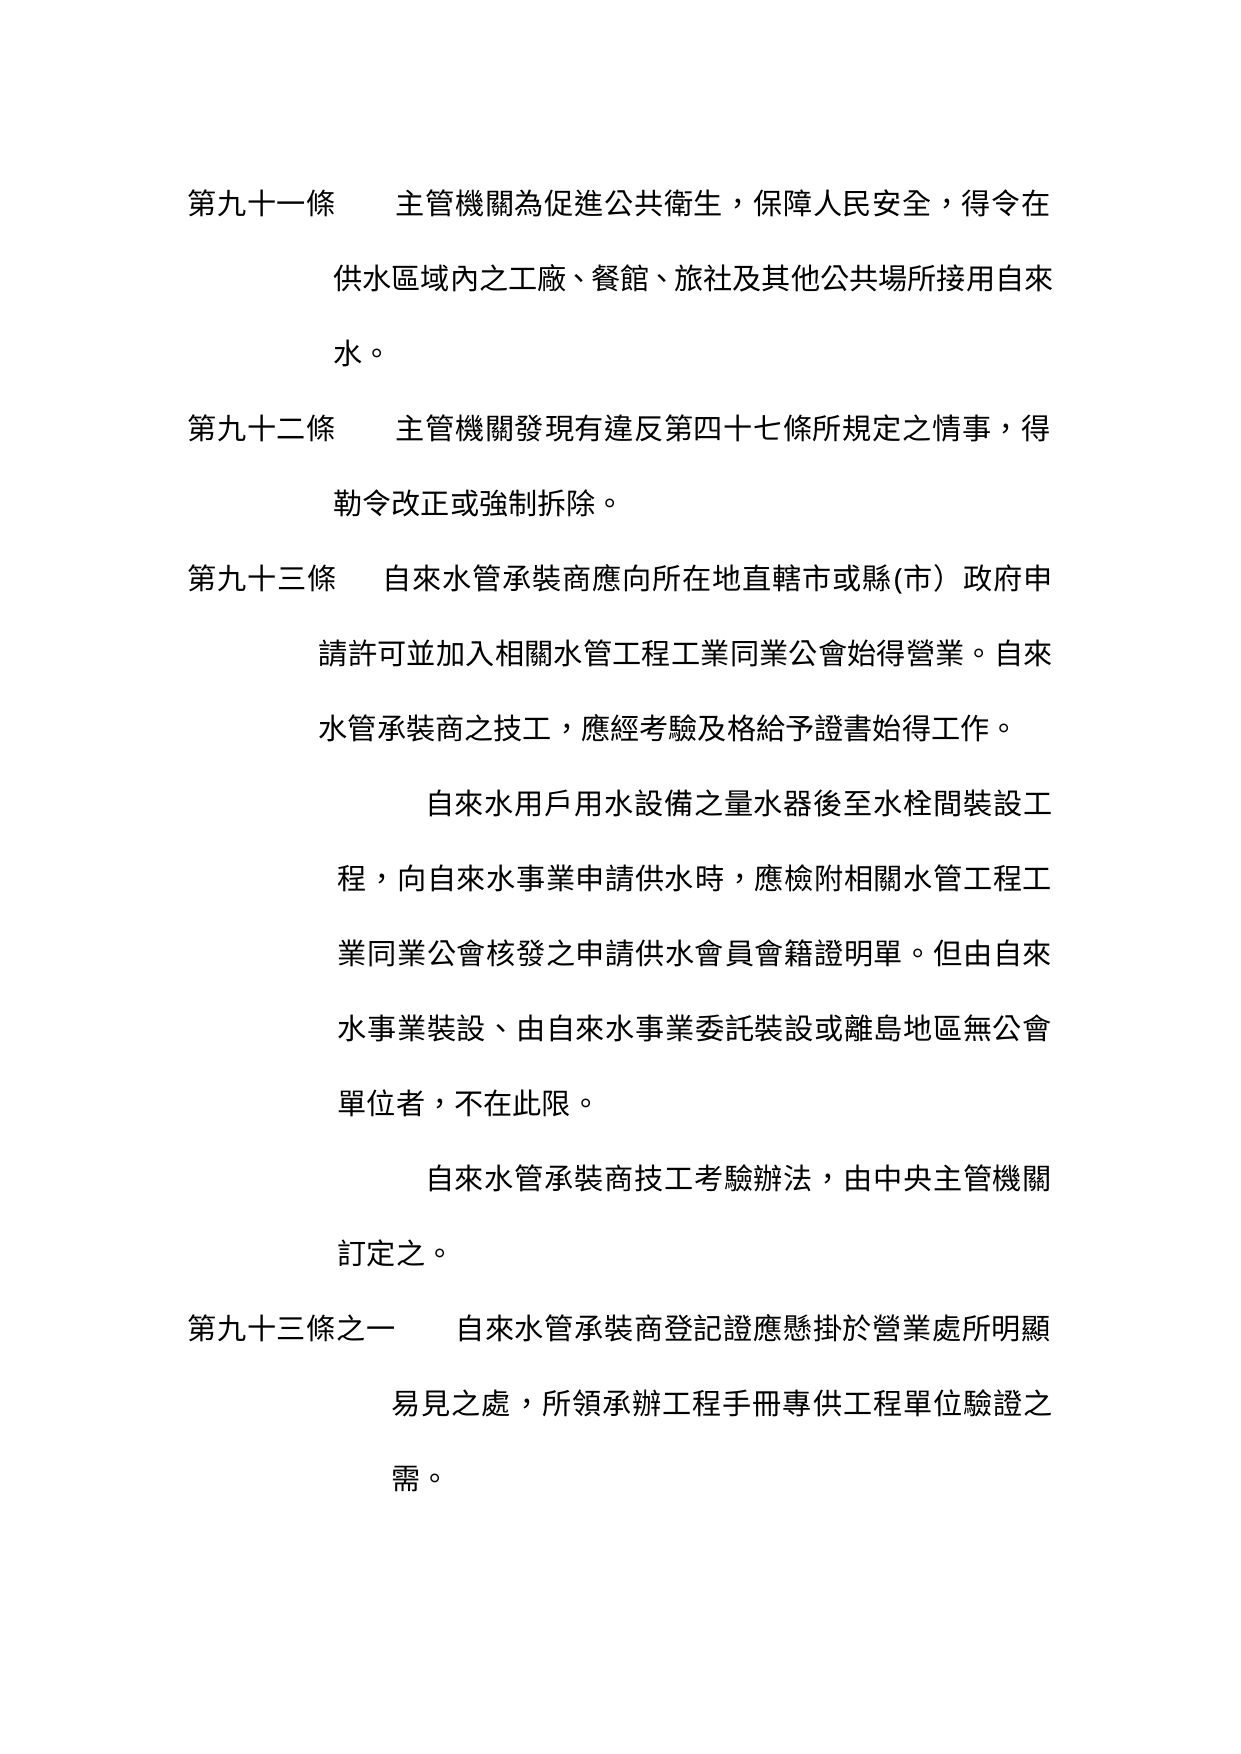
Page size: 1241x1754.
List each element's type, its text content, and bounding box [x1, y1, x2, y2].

text 第九十三條之一 自來水管承裝商登記證應懸掛於營業處所明顯易見之處，所領承辦工程手冊專供工程單位驗證之需。 [187, 1289, 1053, 1514]
text 自來水用戶用水設備之量水器後至水栓間裝設工程，向自來水事業申請供水時，應檢附相關水管工程工業同業公會核發之申請供水會員會籍證明單。但由自來水事業裝設、由自來水事業委託裝設或離島地區無公會單位者，不在此限。 [337, 764, 1053, 1139]
text 第九十三條 自來水管承裝商應向所在地直轄市或縣(市）政府申請許可並加入相關水管工程工業同業公會始得營業。自來水管承裝商之技工，應經考驗及格給予證書始得工作。 [187, 539, 1053, 764]
text 自來水管承裝商技工考驗辦法，由中央主管機關訂定之。 [337, 1139, 1053, 1289]
text 第九十一條 主管機關為促進公共衛生，保障人民安全，得令在供水區域內之工廠、餐館、旅社及其他公共場所接用自來水。 [187, 164, 1053, 389]
text 第九十二條 主管機關發現有違反第四十七條所規定之情事，得勒令改正或強制拆除。 [187, 389, 1053, 539]
